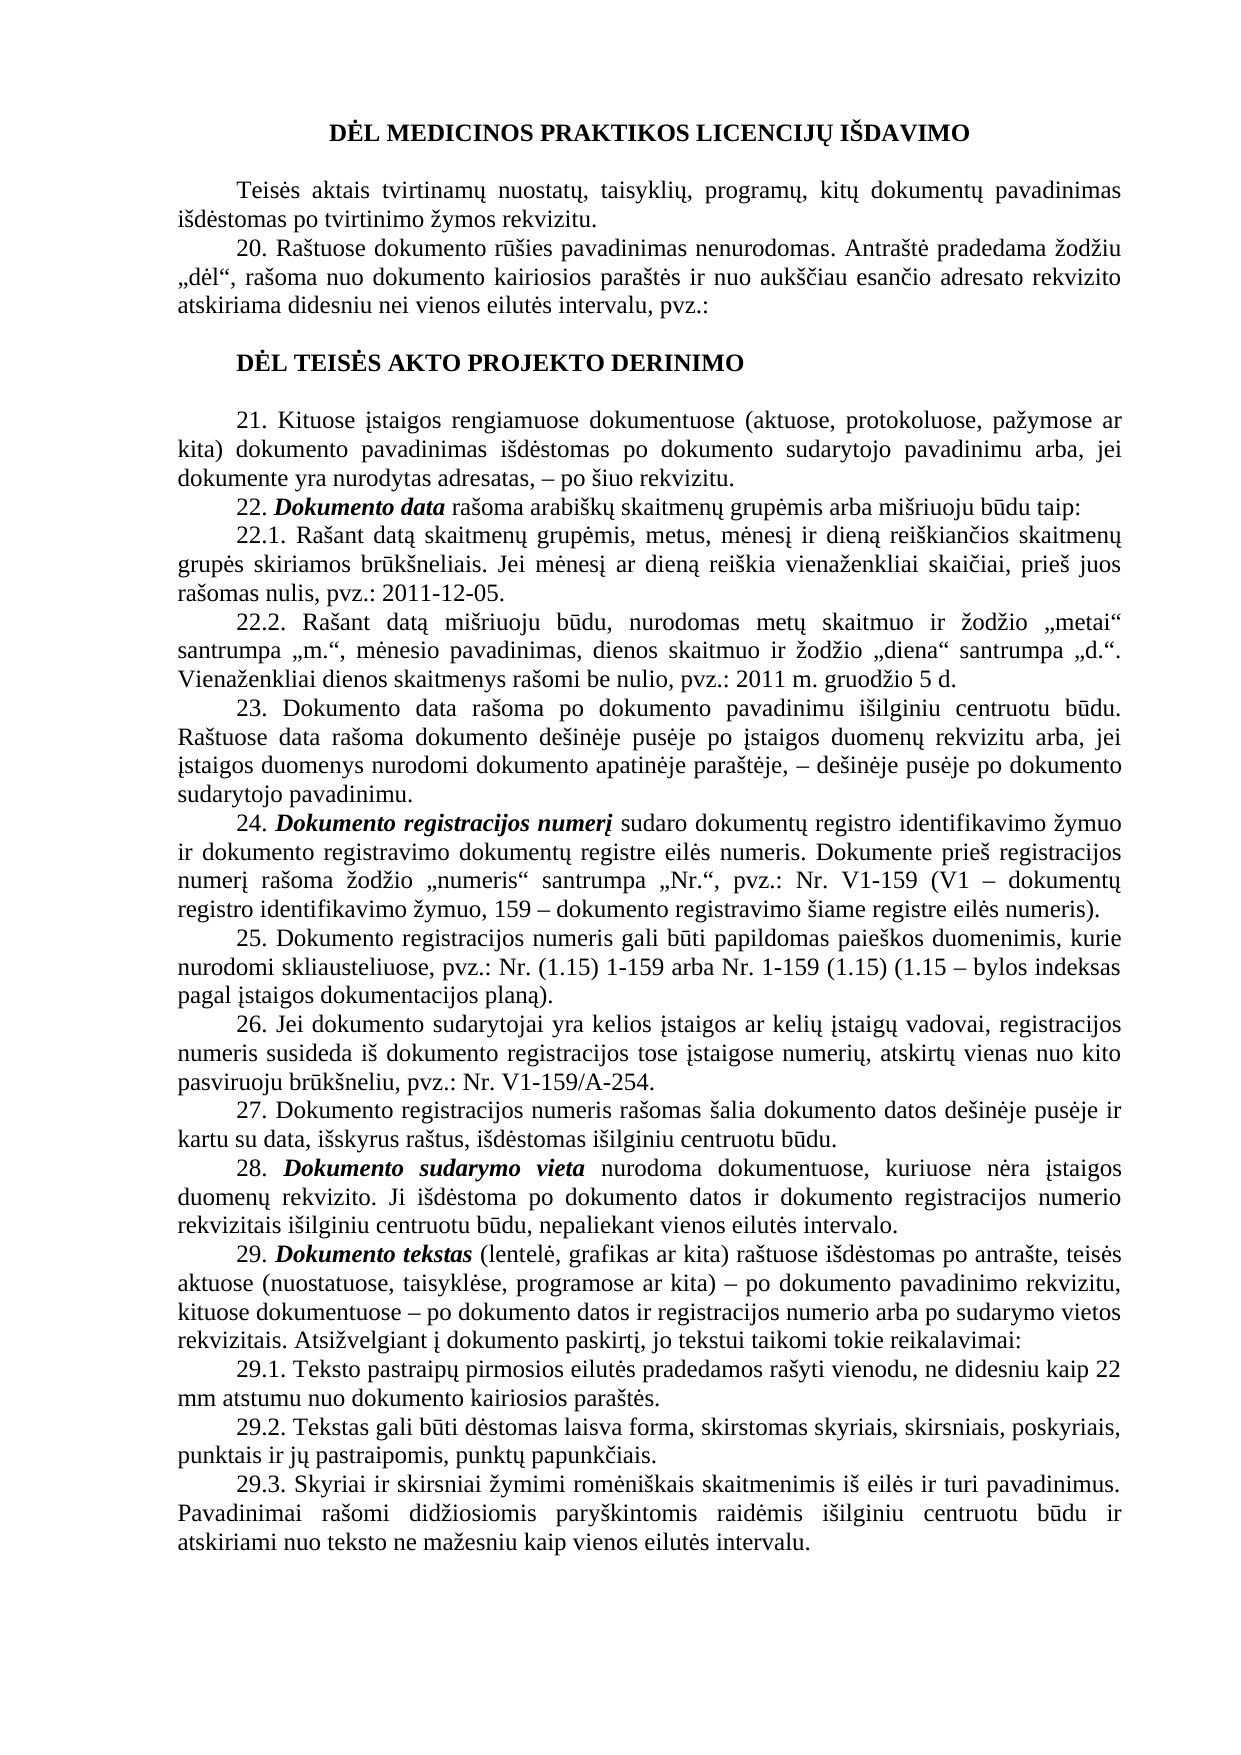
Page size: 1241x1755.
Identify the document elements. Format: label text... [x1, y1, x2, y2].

text 23. Dokumento data rašoma po dokumento pavadinimu išilginiu centruotu būdu. Raštuose data rašoma dokumento dešinėje pusėje po įstaigos duomenų rekvizitu arba, jei įstaigos duomenys nurodomi dokumento apatinėje paraštėje, – dešinėje pusėje po dokumento sudarytojo pavadinimu. [177, 693, 1122, 808]
text 29.3. Skyriai ir skirsniai žymimi romėniškais skaitmenimis iš eilės ir turi pavadinimus. Pavadinimai rašomi didžiosiomis paryškintomis raidėmis išilginiu centruotu būdu ir atskiriami nuo teksto ne mažesniu kaip vienos eilutės intervalu. [177, 1469, 1122, 1556]
text 29. Dokumento tekstas (lentelė, grafikas ar kita) raštuose išdėstomas po antrašte, teisės aktuose (nuostatuose, taisyklėse, programose ar kita) – po dokumento pavadinimo rekvizitu, kituose dokumentuose – po dokumento datos ir registracijos numerio arba po sudarymo vietos rekvizitais. Atsižvelgiant į dokumento paskirtį, jo tekstui taikomi tokie reikalavimai: [177, 1239, 1122, 1354]
text 26. Jei dokumento sudarytojai yra kelios įstaigos ar kelių įstaigų vadovai, registracijos numeris susideda iš dokumento registracijos tose įstaigose numerių, atskirtų vienas nuo kito pasviruoju brūkšneliu, pvz.: Nr. V1-159/A-254. [177, 1009, 1122, 1096]
text 22. Dokumento data rašoma arabiškų skaitmenų grupėmis arba mišriuoju būdu taip: [177, 492, 1122, 521]
text DĖL MEDICINOS PRAKTIKOS LICENCIJŲ IŠDAVIMO [177, 118, 1122, 147]
text 28. Dokumento sudarymo vieta nurodoma dokumentuose, kuriuose nėra įstaigos duomenų rekvizito. Ji išdėstoma po dokumento datos ir dokumento registracijos numerio rekvizitais išilginiu centruotu būdu, nepaliekant vienos eilutės intervalo. [177, 1153, 1122, 1239]
text 27. Dokumento registracijos numeris rašomas šalia dokumento datos dešinėje pusėje ir kartu su data, išskyrus raštus, išdėstomas išilginiu centruotu būdu. [177, 1096, 1122, 1153]
text DĖL TEISĖS AKTO PROJEKTO DERINIMO [177, 348, 1122, 377]
text 22.1. Rašant datą skaitmenų grupėmis, metus, mėnesį ir dieną reiškiančios skaitmenų grupės skiriamos brūkšneliais. Jei mėnesį ar dieną reiškia vienaženkliai skaičiai, prieš juos rašomas nulis, pvz.: 2011-12-05. [177, 521, 1122, 607]
text 24. Dokumento registracijos numerį sudaro dokumentų registro identifikavimo žymuo ir dokumento registravimo dokumentų registre eilės numeris. Dokumente prieš registracijos numerį rašoma žodžio „numeris“ santrumpa „Nr.“, pvz.: Nr. V1-159 (V1 – dokumentų registro identifikavimo žymuo, 159 – dokumento registravimo šiame registre eilės numeris). [177, 808, 1122, 923]
text 20. Raštuose dokumento rūšies pavadinimas nenurodomas. Antraštė pradedama žodžiu „dėl“, rašoma nuo dokumento kairiosios paraštės ir nuo aukščiau esančio adresato rekvizito atskiriama didesniu nei vienos eilutės intervalu, pvz.: [177, 233, 1122, 319]
text 22.2. Rašant datą mišriuoju būdu, nurodomas metų skaitmuo ir žodžio „metai“ santrumpa „m.“, mėnesio pavadinimas, dienos skaitmuo ir žodžio „diena“ santrumpa „d.“. Vienaženkliai dienos skaitmenys rašomi be nulio, pvz.: 2011 m. gruodžio 5 d. [177, 607, 1122, 693]
text Teisės aktais tvirtinamų nuostatų, taisyklių, programų, kitų dokumentų pavadinimas išdėstomas po tvirtinimo žymos rekvizitu. [177, 176, 1122, 233]
text 29.1. Teksto pastraipų pirmosios eilutės pradedamos rašyti vienodu, ne didesniu kaip 22 mm atstumu nuo dokumento kairiosios paraštės. [177, 1354, 1122, 1412]
text 29.2. Tekstas gali būti dėstomas laisva forma, skirstomas skyriais, skirsniais, poskyriais, punktais ir jų pastraipomis, punktų papunkčiais. [177, 1412, 1122, 1469]
text 25. Dokumento registracijos numeris gali būti papildomas paieškos duomenimis, kurie nurodomi skliausteliuose, pvz.: Nr. (1.15) 1-159 arba Nr. 1-159 (1.15) (1.15 – bylos indeksas pagal įstaigos dokumentacijos planą). [177, 923, 1122, 1009]
text 21. Kituose įstaigos rengiamuose dokumentuose (aktuose, protokoluose, pažymose ar kita) dokumento pavadinimas išdėstomas po dokumento sudarytojo pavadinimu arba, jei dokumente yra nurodytas adresatas, – po šiuo rekvizitu. [177, 406, 1122, 492]
